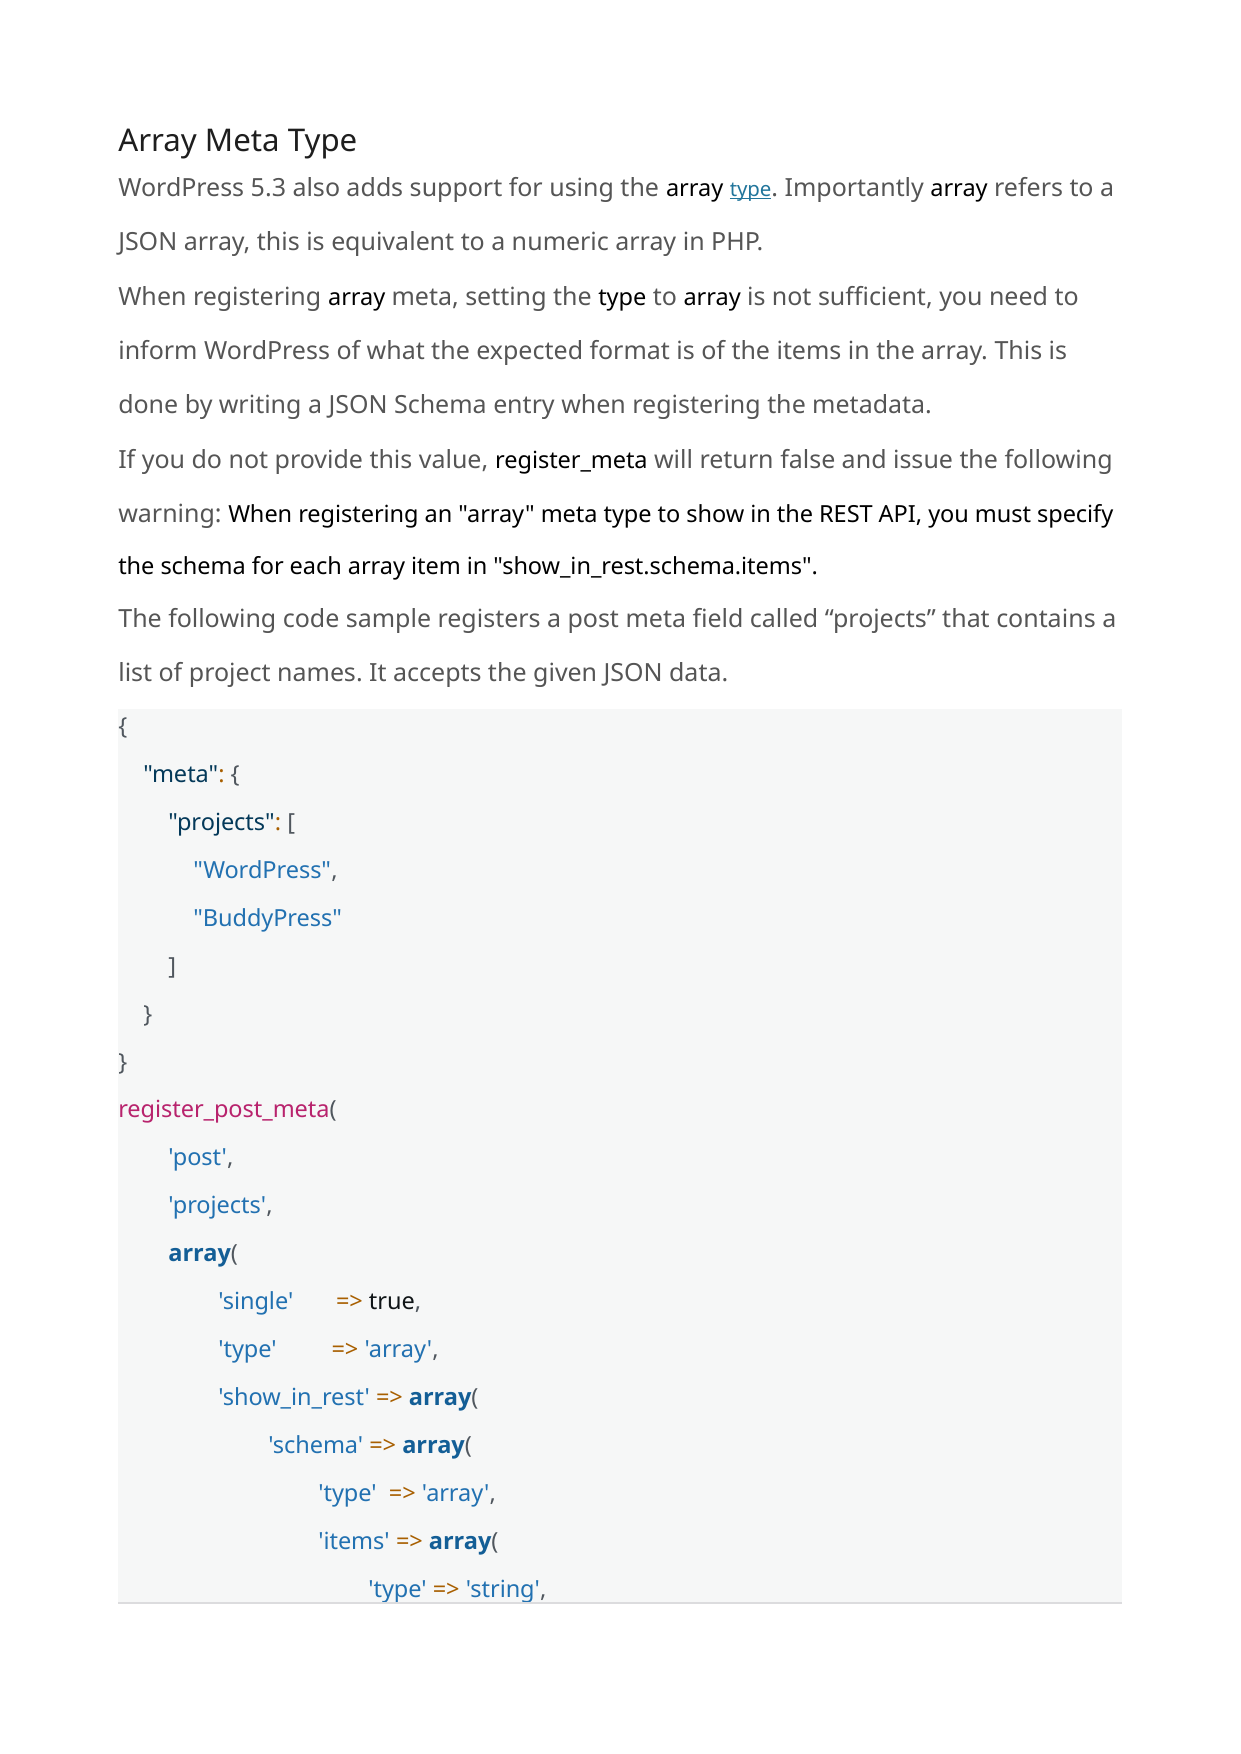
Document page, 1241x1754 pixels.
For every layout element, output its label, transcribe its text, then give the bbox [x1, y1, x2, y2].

text 'post', [118, 1141, 1122, 1173]
text 'projects', [118, 1188, 1122, 1221]
text } [118, 997, 1122, 1029]
text } [118, 1045, 1122, 1077]
subtitle Array Meta Type [118, 118, 1122, 161]
text 'type' => 'array', [118, 1332, 1122, 1364]
text If you do not provide this value, register_meta will return false and issue the following warning: When registering an "array" meta type to show in the REST API, you must specify the schema for each array item in "show_in_rest.schema.items". [118, 442, 1122, 581]
text 'show_in_rest' => array( [118, 1380, 1122, 1412]
text "BuddyPress" [118, 901, 1122, 933]
text array( [118, 1236, 1122, 1268]
text 'items' => array( [118, 1524, 1122, 1556]
text "projects": [ [118, 805, 1122, 837]
text 'type' => 'array', [118, 1476, 1122, 1508]
text The following code sample registers a post meta field called “projects” that contains a list of project names. It accepts the given JSON data. [118, 600, 1122, 689]
text When registering array meta, setting the type to array is not sufficient, you need to inform WordPress of what the expected format is of the items in the array. This is done by writing a JSON Schema entry when registering the metadata. [118, 278, 1122, 421]
text 'single' => true, [118, 1284, 1122, 1316]
text register_post_meta( [118, 1093, 1122, 1125]
text 'type' => 'string', [118, 1572, 1122, 1602]
text WordPress 5.3 also adds support for using the array type. Importantly array refers to a JSON array, this is equivalent to a numeric array in PHP. [118, 169, 1122, 258]
text "WordPress", [118, 853, 1122, 885]
text "meta": { [118, 757, 1122, 789]
text ] [118, 949, 1122, 981]
text 'schema' => array( [118, 1428, 1122, 1460]
text { [118, 709, 1122, 741]
